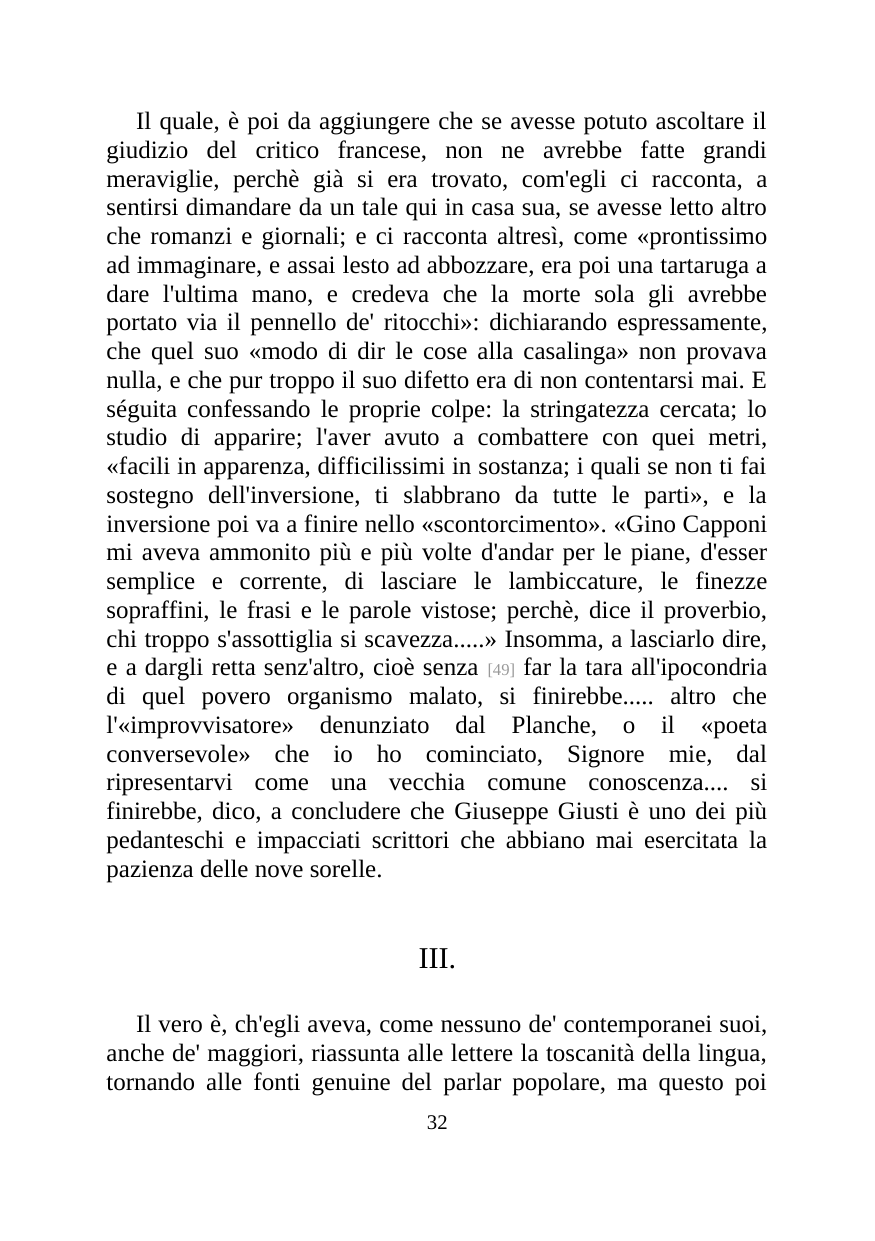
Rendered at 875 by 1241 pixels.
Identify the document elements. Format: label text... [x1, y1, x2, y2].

text Il vero è, ch'egli aveva, come nessuno de' contemporanei suoi, anche de' maggiori, riassunta alle lettere la toscanità della lingua, tornando alle fonti genuine del parlar popolare, ma questo poi [106, 1009, 768, 1096]
subtitle III. [106, 940, 768, 975]
text Il quale, è poi da aggiungere che se avesse potuto ascoltare il giudizio del critico francese, non ne avrebbe fatte grandi meraviglie, perchè già si era trovato, com'egli ci racconta, a sentirsi dimandare da un tale qui in casa sua, se avesse letto altro che romanzi e giornali; e ci racconta altresì, come «prontissimo ad immaginare, e assai lesto ad abbozzare, era poi una tartaruga a dare l'ultima mano, e credeva che la morte sola gli avrebbe portato via il pennello de' ritocchi»: dichiarando espressamente, che quel suo «modo di dir le cose alla casalinga» non provava nulla, e che pur troppo il suo difetto era di non contentarsi mai. E séguita confessando le proprie colpe: la stringatezza cercata; lo studio di apparire; l'aver avuto a combattere con quei metri, «facili in apparenza, difficilissimi in sostanza; i quali se non ti fai sostegno dell'inversione, ti slabbrano da tutte le parti», e la inversione poi va a finire nello «scontorcimento». «Gino Capponi mi aveva ammonito più e più volte d'andar per le piane, d'esser semplice e corrente, di lasciare le lambiccature, le finezze sopraffini, le frasi e le parole vistose; perchè, dice il proverbio, chi troppo s'assottiglia si scavezza.....» Insomma, a lasciarlo dire, e a dargli retta senz'altro, cioè senza [49] far la tara all'ipocondria di quel povero organismo malato, si finirebbe..... altro che l'«improvvisatore» denunziato dal Planche, o il «poeta conversevole» che io ho cominciato, Signore mie, dal ripresentarvi come una vecchia comune conoscenza.... si finirebbe, dico, a concludere che Giuseppe Giusti è uno dei più pedanteschi e impacciati scrittori che abbiano mai esercitata la pazienza delle nove sorelle. [106, 106, 768, 882]
